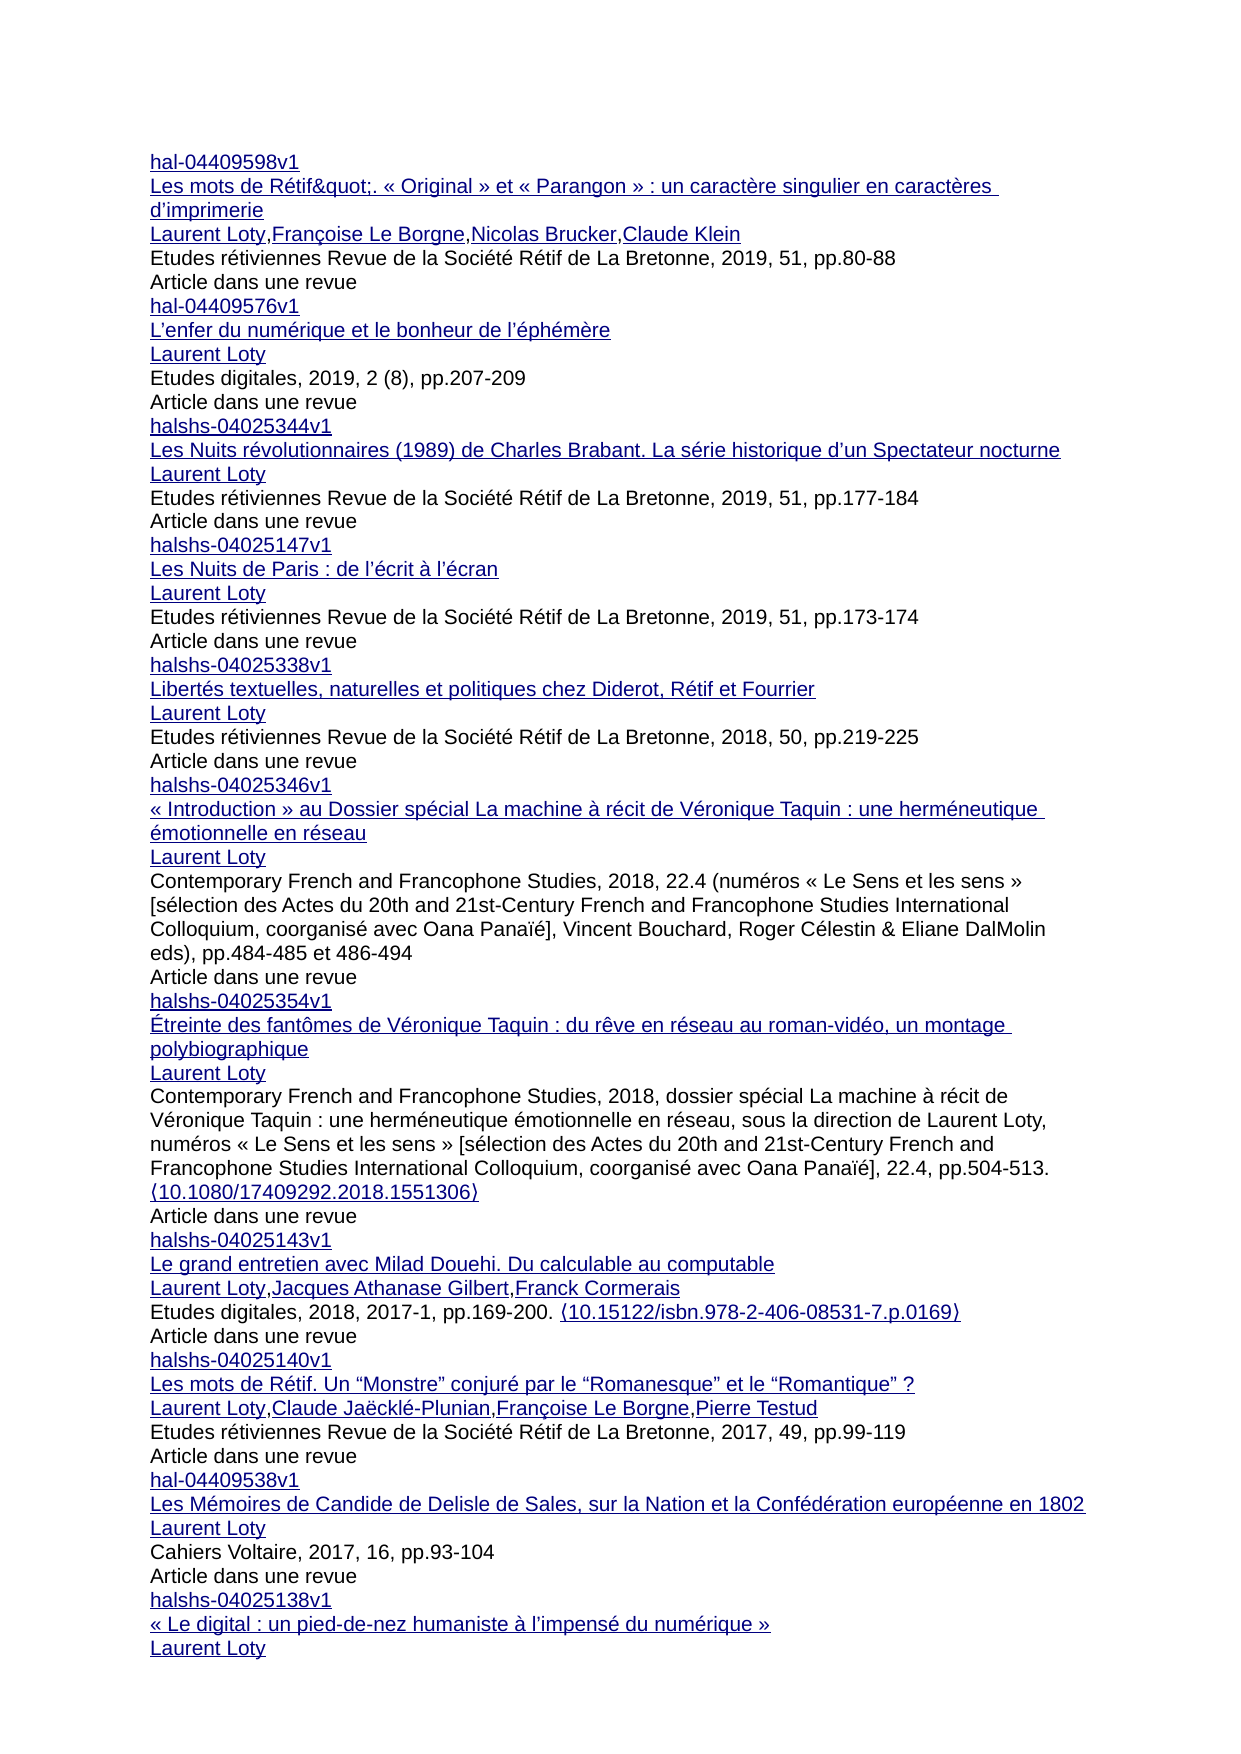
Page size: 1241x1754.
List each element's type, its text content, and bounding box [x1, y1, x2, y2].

table_cell « Introduction » au Dossier spécial La machine à récit de Véronique Taquin : une herméneutique émotionnelle en réseau Laurent Loty Contemporary French and Francophone Studies, 2018, 22.4 (numéros « Le Sens et les sens » [sélection des Actes du 20th and 21st-Century French and Francophone Studies International Colloquium, coorganisé avec Oana Panaïé], Vincent Bouchard, Roger Célestin & Eliane DalMolin eds), pp.484-485 et 486-494 Article dans une revue halshs-04025354v1 [150, 797, 1090, 1012]
table_cell Les Mémoires de Candide de Delisle de Sales, sur la Nation et la Confédération européenne en 1802 Laurent Loty Cahiers Voltaire, 2017, 16, pp.93-104 Article dans une revue halshs-04025138v1 [150, 1492, 1090, 1611]
table_cell Les mots de Rétif&quot;. « Original » et « Parangon » : un caractère singulier en caractères d’imprimerie Laurent Loty,Françoise Le Borgne,Nicolas Brucker,Claude Klein Etudes rétiviennes Revue de la Société Rétif de La Bretonne, 2019, 51, pp.80-88 Article dans une revue hal-04409576v1 [150, 174, 1090, 318]
table_cell Étreinte des fantômes de Véronique Taquin : du rêve en réseau au roman-vidéo, un montage polybiographique Laurent Loty Contemporary French and Francophone Studies, 2018, dossier spécial La machine à récit de Véronique Taquin : une herméneutique émotionnelle en réseau, sous la direction de Laurent Loty, numéros « Le Sens et les sens » [sélection des Actes du 20th and 21st-Century French and Francophone Studies International Colloquium, coorganisé avec Oana Panaïé], 22.4, pp.504-513. ⟨10.1080/17409292.2018.1551306⟩ Article dans une revue halshs-04025143v1 [150, 1013, 1090, 1252]
table_cell Les mots de Rétif. Un “Monstre” conjuré par le “Romanesque” et le “Romantique” ? Laurent Loty,Claude Jaëcklé-Plunian,Françoise Le Borgne,Pierre Testud Etudes rétiviennes Revue de la Société Rétif de La Bretonne, 2017, 49, pp.99-119 Article dans une revue hal-04409538v1 [150, 1372, 1090, 1492]
table_cell « Le digital : un pied-de-nez humaniste à l’impensé du numérique » Laurent Loty [150, 1611, 1090, 1659]
table_cell L’enfer du numérique et le bonheur de l’éphémère Laurent Loty Etudes digitales, 2019, 2 (8), pp.207-209 Article dans une revue halshs-04025344v1 [150, 318, 1090, 437]
table_cell hal-04409598v1 [150, 150, 1090, 174]
table_cell Le grand entretien avec Milad Douehi. Du calculable au computable Laurent Loty,Jacques Athanase Gilbert,Franck Cormerais Etudes digitales, 2018, 2017-1, pp.169-200. ⟨10.15122/isbn.978-2-406-08531-7.p.0169⟩ Article dans une revue halshs-04025140v1 [150, 1252, 1090, 1372]
table_cell Les Nuits révolutionnaires (1989) de Charles Brabant. La série historique d’un Spectateur nocturne Laurent Loty Etudes rétiviennes Revue de la Société Rétif de La Bretonne, 2019, 51, pp.177-184 Article dans une revue halshs-04025147v1 [150, 438, 1090, 557]
table_cell Libertés textuelles, naturelles et politiques chez Diderot, Rétif et Fourrier Laurent Loty Etudes rétiviennes Revue de la Société Rétif de La Bretonne, 2018, 50, pp.219-225 Article dans une revue halshs-04025346v1 [150, 677, 1090, 797]
table_cell Les Nuits de Paris : de l’écrit à l’écran Laurent Loty Etudes rétiviennes Revue de la Société Rétif de La Bretonne, 2019, 51, pp.173-174 Article dans une revue halshs-04025338v1 [150, 557, 1090, 677]
